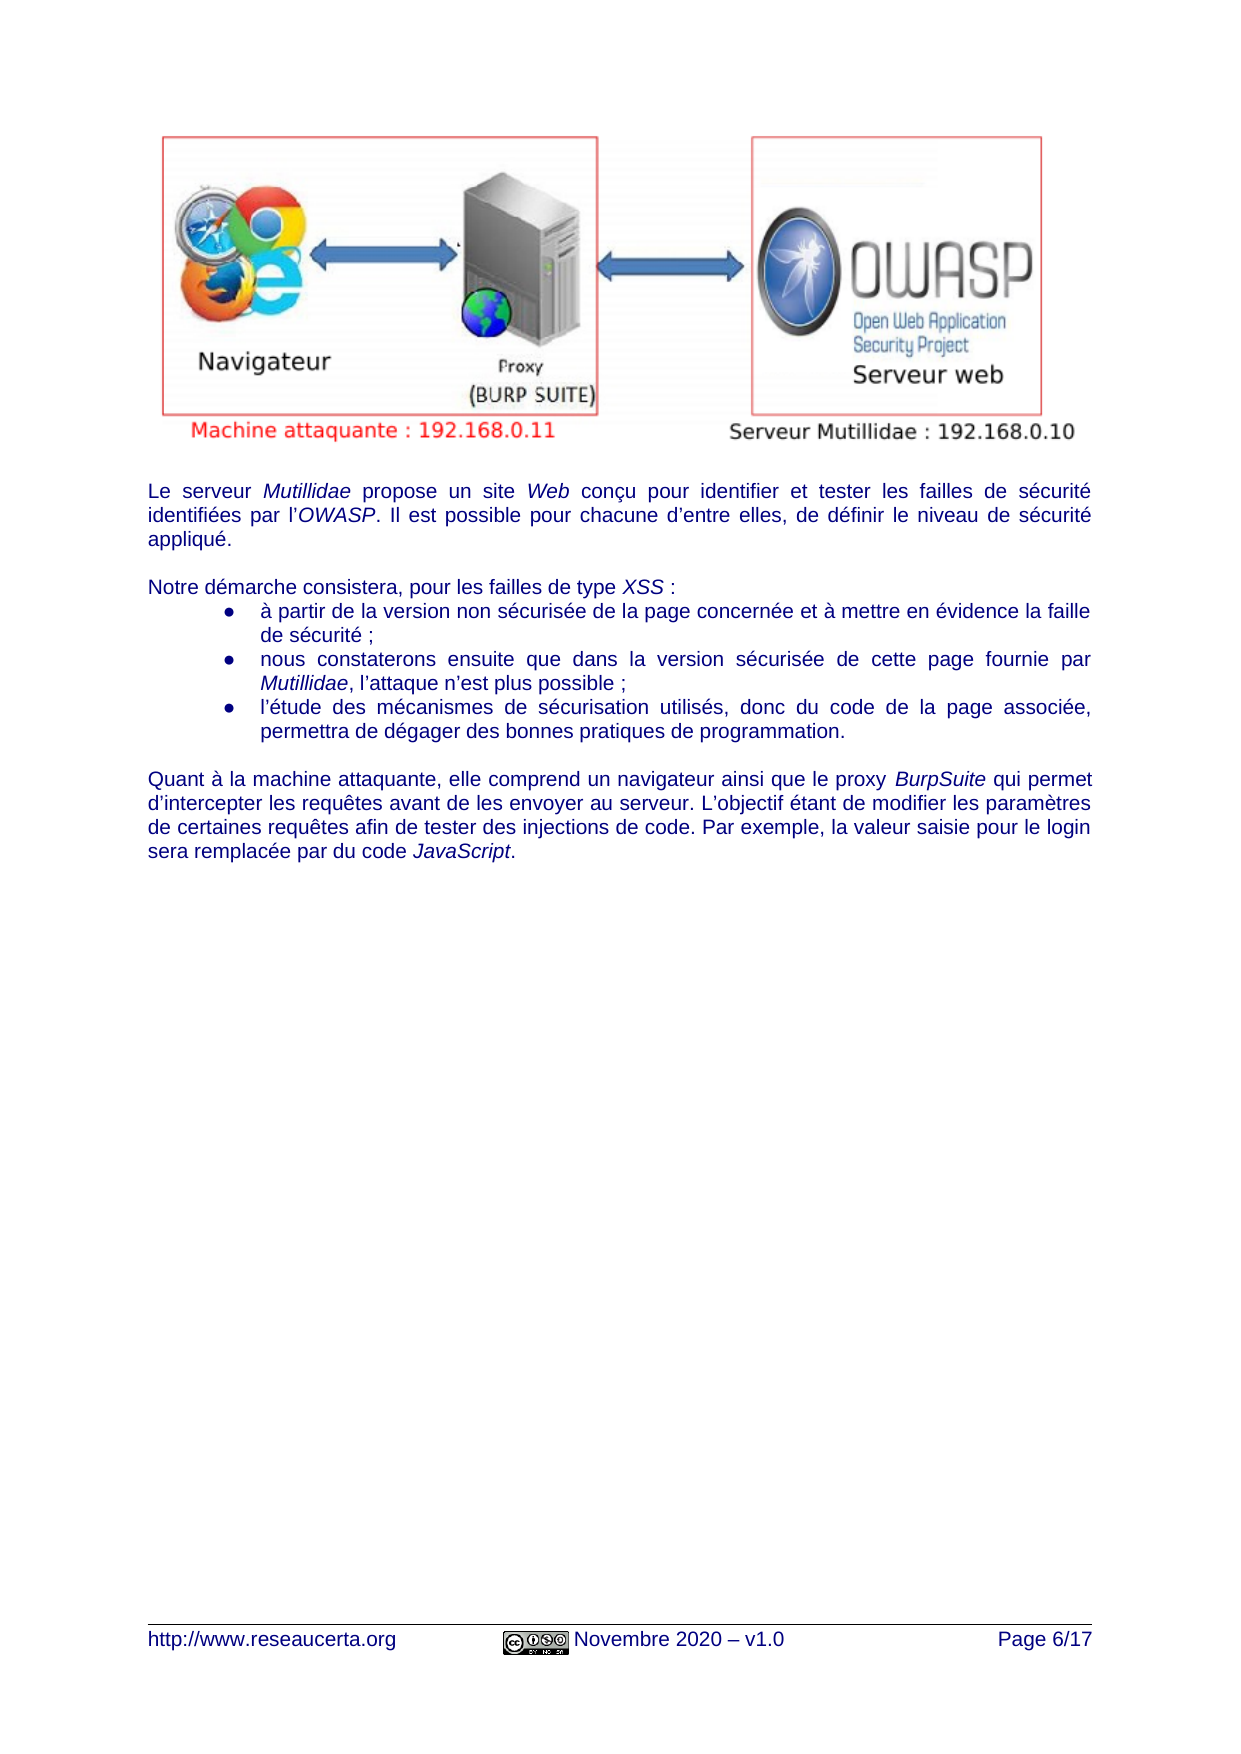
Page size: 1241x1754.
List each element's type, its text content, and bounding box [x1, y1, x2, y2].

text Quant à la machine attaquante, elle comprend un navigateur ainsi que le proxy BurpSuite qui permet d’intercepter les requêtes avant de les envoyer au serveur. L’objectif étant de modifier les paramètres de certaines requêtes afin de tester des injections de code. Par exemple, la valeur saisie pour le login sera remplacée par du code JavaScript. [148, 767, 1092, 862]
text Notre démarche consistera, pour les failles de type XSS : [148, 575, 1092, 599]
list à partir de la version non sécurisée de la page concernée et à mettre en évidence la faille de sécurité ; [223, 599, 1092, 647]
picture [503, 1631, 569, 1655]
list l’étude des mécanismes de sécurisation utilisés, donc du code de la page associée, permettra de dégager des bonnes pratiques de programmation. [223, 695, 1092, 743]
list nous constaterons ensuite que dans la version sécurisée de cette page fournie par Mutillidae, l’attaque n’est plus possible ; [223, 647, 1092, 695]
text Le serveur Mutillidae propose un site Web conçu pour identifier et tester les failles de sécurité identifiées par l’OWASP. Il est possible pour chacune d’entre elles, de définir le niveau de sécurité appliqué. [148, 479, 1092, 551]
picture [147, 118, 1093, 456]
